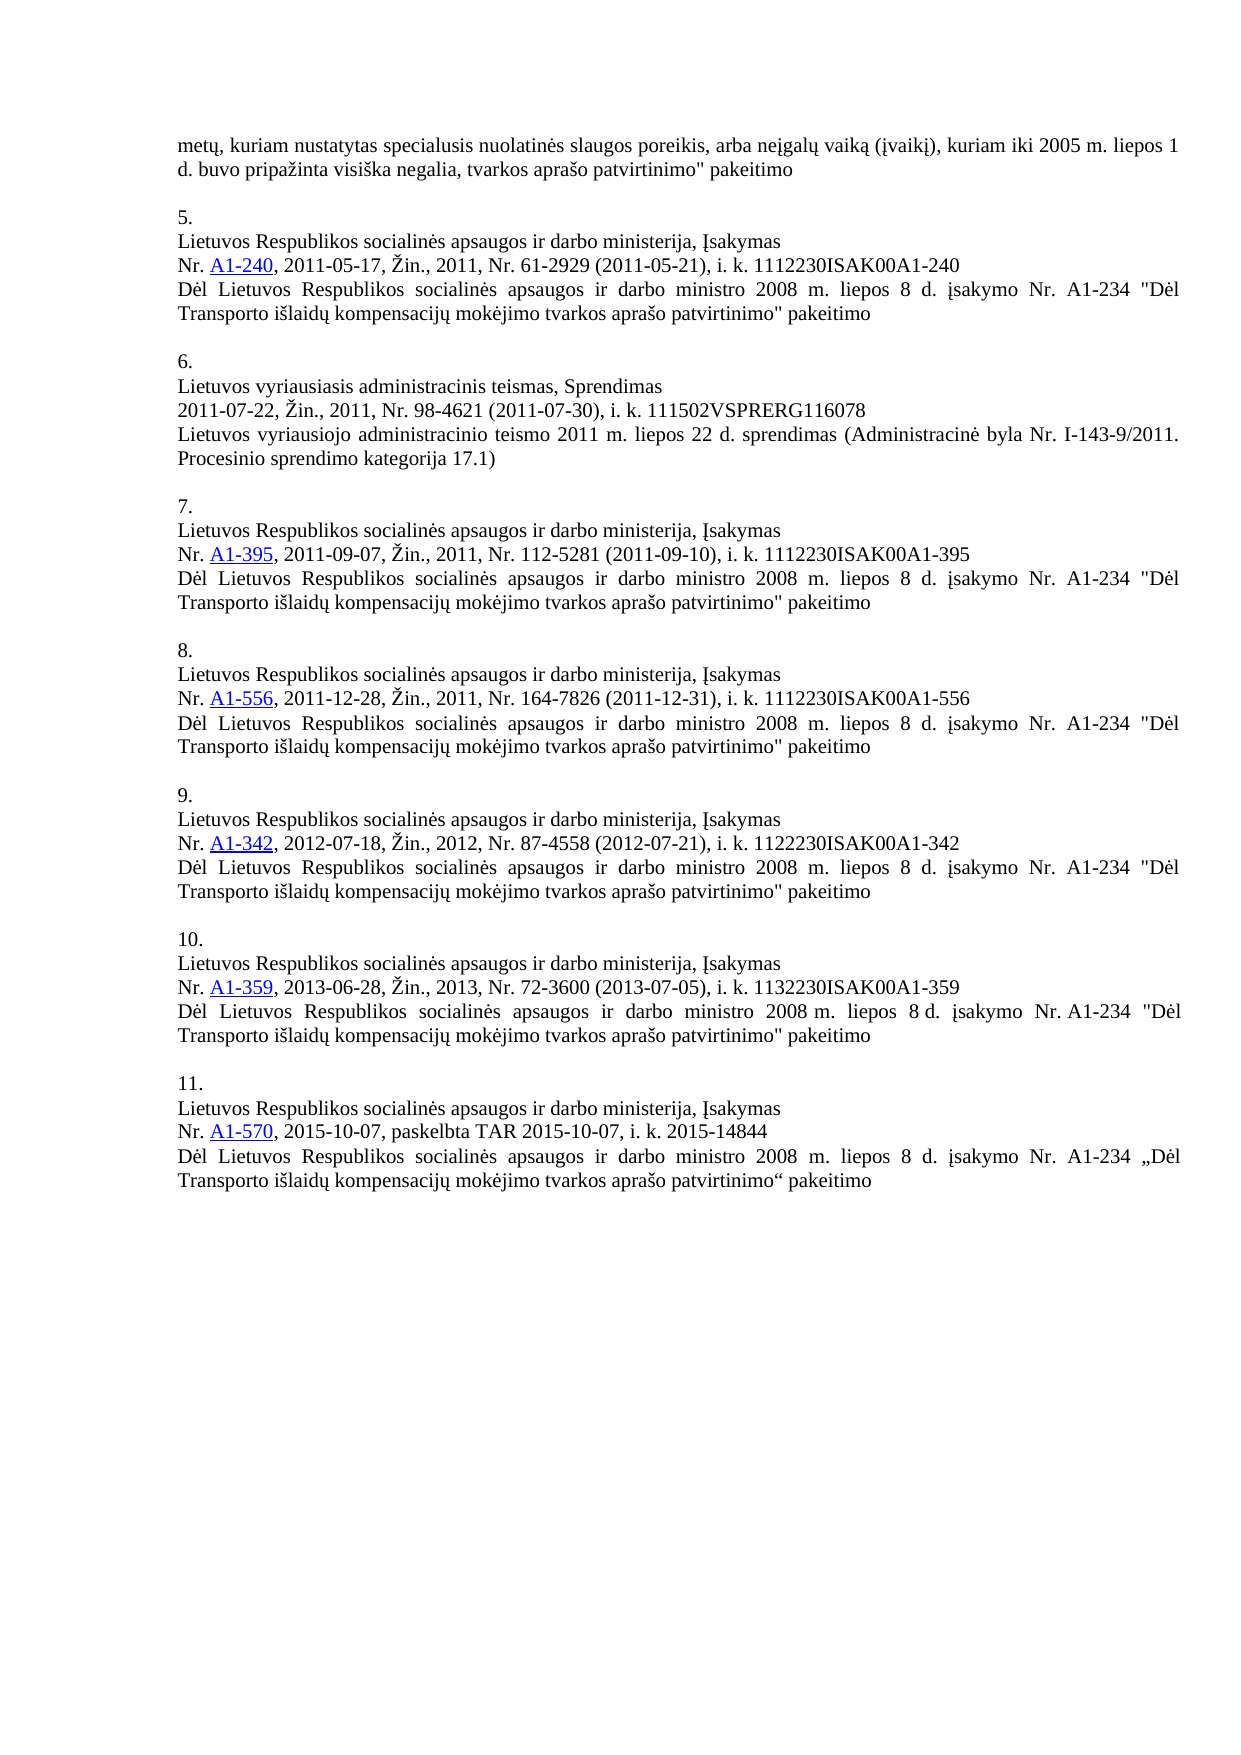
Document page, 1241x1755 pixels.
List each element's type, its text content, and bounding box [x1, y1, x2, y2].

text 11. [177, 1071, 1181, 1095]
text 10. [177, 927, 1181, 951]
text Nr. A1-556, 2011-12-28, Žin., 2011, Nr. 164-7826 (2011-12-31), i. k. 1112230ISAK00A1-556 [177, 686, 1181, 710]
text Dėl Lietuvos Respublikos socialinės apsaugos ir darbo ministro 2008 m. liepos 8 d. įsakymo Nr. A1-234 "Dėl Transporto išlaidų kompensacijų mokėjimo tvarkos aprašo patvirtinimo" pakeitimo [177, 710, 1181, 758]
text Nr. A1-240, 2011-05-17, Žin., 2011, Nr. 61-2929 (2011-05-21), i. k. 1112230ISAK00A1-240 [177, 253, 1181, 277]
text Dėl Lietuvos Respublikos socialinės apsaugos ir darbo ministro 2008 m. liepos 8 d. įsakymo Nr. A1-234 "Dėl Transporto išlaidų kompensacijų mokėjimo tvarkos aprašo patvirtinimo" pakeitimo [177, 855, 1181, 903]
text Lietuvos Respublikos socialinės apsaugos ir darbo ministerija, Įsakymas [177, 951, 1181, 975]
text 5. [177, 205, 1181, 229]
text 7. [177, 494, 1181, 518]
text 8. [177, 638, 1181, 662]
text Lietuvos Respublikos socialinės apsaugos ir darbo ministerija, Įsakymas [177, 807, 1181, 831]
text Lietuvos Respublikos socialinės apsaugos ir darbo ministerija, Įsakymas [177, 229, 1181, 253]
text 6. [177, 349, 1181, 373]
text Nr. A1-570, 2015-10-07, paskelbta TAR 2015-10-07, i. k. 2015-14844 [177, 1119, 1181, 1143]
text Lietuvos Respublikos socialinės apsaugos ir darbo ministerija, Įsakymas [177, 518, 1181, 542]
text Dėl Lietuvos Respublikos socialinės apsaugos ir darbo ministro 2008 m. liepos 8 d. įsakymo Nr. A1-234 "Dėl Transporto išlaidų kompensacijų mokėjimo tvarkos aprašo patvirtinimo" pakeitimo [177, 277, 1181, 325]
text Lietuvos vyriausiasis administracinis teismas, Sprendimas [177, 373, 1181, 398]
text 2011-07-22, Žin., 2011, Nr. 98-4621 (2011-07-30), i. k. 111502VSPRERG116078 [177, 398, 1181, 422]
text Dėl Lietuvos Respublikos socialinės apsaugos ir darbo ministro 2008 m. liepos 8 d. įsakymo Nr. A1-234 „Dėl Transporto išlaidų kompensacijų mokėjimo tvarkos aprašo patvirtinimo“ pakeitimo [177, 1143, 1181, 1192]
text Nr. A1-359, 2013-06-28, Žin., 2013, Nr. 72-3600 (2013-07-05), i. k. 1132230ISAK00A1-359 [177, 975, 1181, 999]
text Dėl Lietuvos Respublikos socialinės apsaugos ir darbo ministro 2008 m. liepos 8 d. įsakymo Nr. A1-234 "Dėl Transporto išlaidų kompensacijų mokėjimo tvarkos aprašo patvirtinimo" pakeitimo [177, 566, 1181, 614]
text Lietuvos Respublikos socialinės apsaugos ir darbo ministerija, Įsakymas [177, 1095, 1181, 1119]
text metų, kuriam nustatytas specialusis nuolatinės slaugos poreikis, arba neįgalų vaiką (įvaikį), kuriam iki 2005 m. liepos 1 d. buvo pripažinta visiška negalia, tvarkos aprašo patvirtinimo" pakeitimo [177, 133, 1181, 181]
text Nr. A1-342, 2012-07-18, Žin., 2012, Nr. 87-4558 (2012-07-21), i. k. 1122230ISAK00A1-342 [177, 831, 1181, 855]
text Nr. A1-395, 2011-09-07, Žin., 2011, Nr. 112-5281 (2011-09-10), i. k. 1112230ISAK00A1-395 [177, 542, 1181, 566]
text Dėl Lietuvos Respublikos socialinės apsaugos ir darbo ministro 2008 m. liepos 8 d. įsakymo Nr. A1-234 "Dėl Transporto išlaidų kompensacijų mokėjimo tvarkos aprašo patvirtinimo" pakeitimo [177, 999, 1181, 1047]
text 9. [177, 783, 1181, 807]
text Lietuvos Respublikos socialinės apsaugos ir darbo ministerija, Įsakymas [177, 662, 1181, 686]
text Lietuvos vyriausiojo administracinio teismo 2011 m. liepos 22 d. sprendimas (Administracinė byla Nr. I-143-9/2011. Procesinio sprendimo kategorija 17.1) [177, 422, 1181, 470]
